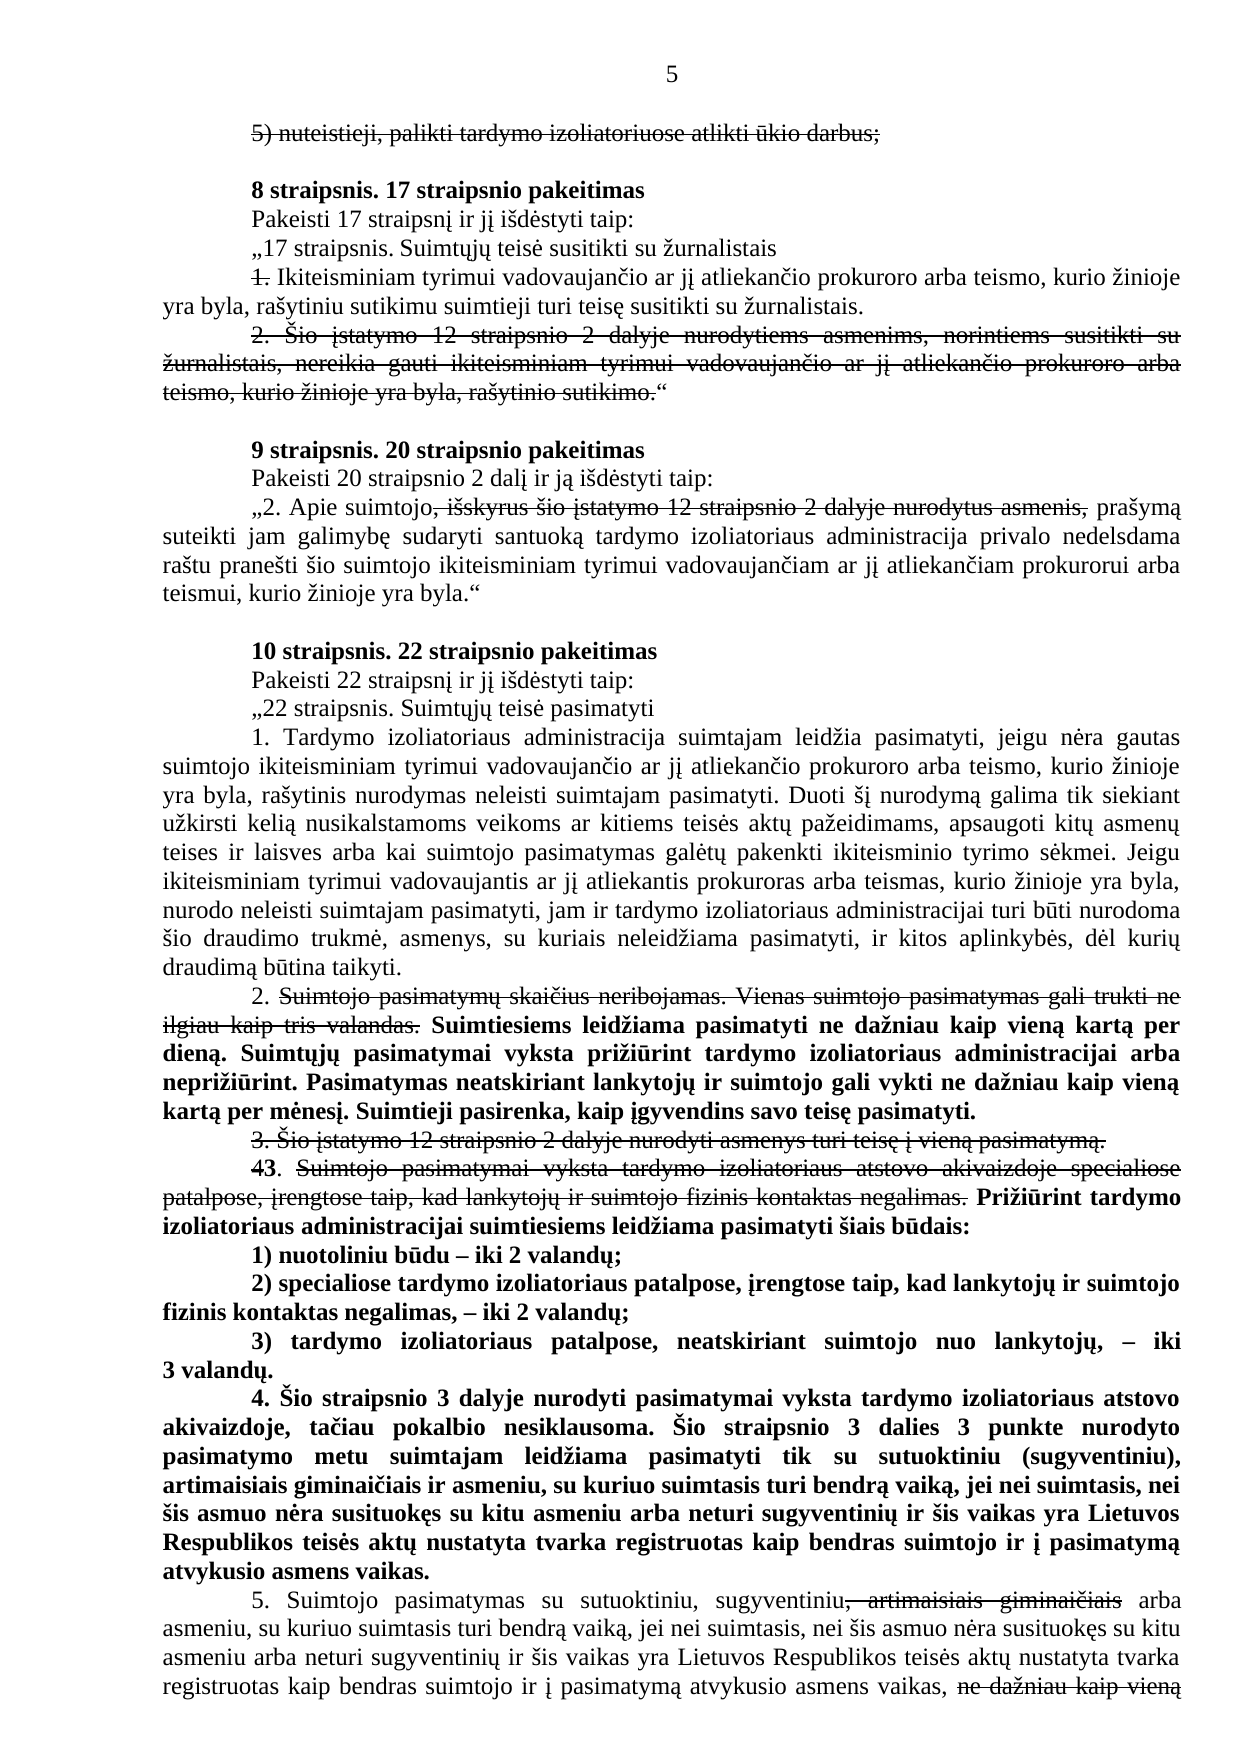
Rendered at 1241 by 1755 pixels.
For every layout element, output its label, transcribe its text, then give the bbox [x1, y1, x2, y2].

text „2. Apie suimtojo, išskyrus šio įstatymo 12 straipsnio 2 dalyje nurodytus asmenis, prašymą suteikti jam galimybę sudaryti santuoką tardymo izoliatoriaus administracija privalo nedelsdama raštu pranešti šio suimtojo ikiteisminiam tyrimui vadovaujančiam ar jį atliekančiam prokurorui arba teismui, kurio žinioje yra byla.“ [162, 492, 1181, 607]
text 43. Suimtojo pasimatymai vyksta tardymo izoliatoriaus atstovo akivaizdoje specialiose patalpose, įrengtose taip, kad lankytojų ir suimtojo fizinis kontaktas negalimas. Prižiūrint tardymo izoliatoriaus administracijai suimtiesiems leidžiama pasimatyti šiais būdais: [162, 1153, 1181, 1240]
text „22 straipsnis. Suimtųjų teisė pasimatyti [162, 693, 1181, 722]
text 1. Ikiteisminiam tyrimui vadovaujančio ar jį atliekančio prokuroro arba teismo, kurio žinioje yra byla, rašytiniu sutikimu suimtieji turi teisę susitikti su žurnalistais. [162, 262, 1181, 320]
text 4. Šio straipsnio 3 dalyje nurodyti pasimatymai vyksta tardymo izoliatoriaus atstovo akivaizdoje, tačiau pokalbio nesiklausoma. Šio straipsnio 3 dalies 3 punkte nurodyto pasimatymo metu suimtajam leidžiama pasimatyti tik su sutuoktiniu (sugyventiniu), artimaisiais giminaičiais ir asmeniu, su kuriuo suimtasis turi bendrą vaiką, jei nei suimtasis, nei šis asmuo nėra susituokęs su kitu asmeniu arba neturi sugyventinių ir šis vaikas yra Lietuvos Respublikos teisės aktų nustatyta tvarka registruotas kaip bendras suimtojo ir į pasimatymą atvykusio asmens vaikas. [162, 1383, 1181, 1585]
text 3. Šio įstatymo 12 straipsnio 2 dalyje nurodyti asmenys turi teisę į vieną pasimatymą. [162, 1125, 1181, 1153]
text Pakeisti 22 straipsnį ir jį išdėstyti taip: [162, 665, 1181, 693]
text Pakeisti 20 straipsnio 2 dalį ir ją išdėstyti taip: [162, 463, 1181, 492]
text 1) nuotoliniu būdu – iki 2 valandų; [162, 1240, 1181, 1268]
text 9 straipsnis. 20 straipsnio pakeitimas [162, 435, 1181, 463]
text 2. Suimtojo pasimatymų skaičius neribojamas. Vienas suimtojo pasimatymas gali trukti ne ilgiau kaip tris valandas. Suimtiesiems leidžiama pasimatyti ne dažniau kaip vieną kartą per dieną. Suimtųjų pasimatymai vyksta prižiūrint tardymo izoliatoriaus administracijai arba neprižiūrint. Pasimatymas neatskiriant lankytojų ir suimtojo gali vykti ne dažniau kaip vieną kartą per mėnesį. Suimtieji pasirenka, kaip įgyvendins savo teisę pasimatyti. [162, 981, 1181, 1125]
text „17 straipsnis. Suimtųjų teisė susitikti su žurnalistais [162, 233, 1181, 262]
text 1. Tardymo izoliatoriaus administracija suimtajam leidžia pasimatyti, jeigu nėra gautas suimtojo ikiteisminiam tyrimui vadovaujančio ar jį atliekančio prokuroro arba teismo, kurio žinioje yra byla, rašytinis nurodymas neleisti suimtajam pasimatyti. Duoti šį nurodymą galima tik siekiant užkirsti kelią nusikalstamoms veikoms ar kitiems teisės aktų pažeidimams, apsaugoti kitų asmenų teises ir laisves arba kai suimtojo pasimatymas galėtų pakenkti ikiteisminio tyrimo sėkmei. Jeigu ikiteisminiam tyrimui vadovaujantis ar jį atliekantis prokuroras arba teismas, kurio žinioje yra byla, nurodo neleisti suimtajam pasimatyti, jam ir tardymo izoliatoriaus administracijai turi būti nurodoma šio draudimo trukmė, asmenys, su kuriais neleidžiama pasimatyti, ir kitos aplinkybės, dėl kurių draudimą būtina taikyti. [162, 722, 1181, 981]
text 5. Suimtojo pasimatymas su sutuoktiniu, sugyventiniu, artimaisiais giminaičiais arba asmeniu, su kuriuo suimtasis turi bendrą vaiką, jei nei suimtasis, nei šis asmuo nėra susituokęs su kitu asmeniu arba neturi sugyventinių ir šis vaikas yra Lietuvos Respublikos teisės aktų nustatyta tvarka registruotas kaip bendras suimtojo ir į pasimatymą atvykusio asmens vaikas, ne dažniau kaip vieną kartą per mėnesį gali vykti neatskiriant lankytojų ir suimtojo. Šioje dalyje numatyti pasimatymai vyksta tardymo izoliatoriaus atstovo akivaizdoje, tačiau pokalbio nesiklausoma gali vykti neprižiūrint tardymo izoliatoriaus administracijai. Šį pasimatymą tardymo izoliatoriaus direktorius ar jo įgaliotas pareigūnas gali suteikti galiojančių nuobaudų neturinčiam suimtajam ne anksčiau kaip po dviejų savaičių nuo suimtojo uždarymo į tardymo izoliatorių dienos, vėliau toks pasimatymas gali būti suteikiamas ne dažniau kaip vieną kartą per mėnesį. [162, 1585, 1181, 1700]
text 2. Šio įstatymo 12 straipsnio 2 dalyje nurodytiems asmenims, norintiems susitikti su žurnalistais, nereikia gauti ikiteisminiam tyrimui vadovaujančio ar jį atliekančio prokuroro arba teismo, kurio žinioje yra byla, rašytinio sutikimo.“ [162, 365, 1181, 406]
text 5) nuteistieji, palikti tardymo izoliatoriuose atlikti ūkio darbus; [162, 118, 1181, 147]
text 8 straipsnis. 17 straipsnio pakeitimas [162, 176, 1181, 204]
text 2. Šio įstatymo 12 straipsnio 2 dalyje nurodytiems asmenims, norintiems susitikti su žurnalistais, nereikia gauti ikiteisminiam tyrimui vadovaujančio ar jį atliekančio prokuroro arba teismo, kurio žinioje yra byla, rašytinio sutikimo.“ [162, 320, 1181, 364]
text Pakeisti 17 straipsnį ir jį išdėstyti taip: [162, 204, 1181, 233]
text 3) tardymo izoliatoriaus patalpose, neatskiriant suimtojo nuo lankytojų, – iki 3 valandų. [162, 1326, 1181, 1383]
text 2) specialiose tardymo izoliatoriaus patalpose, įrengtose taip, kad lankytojų ir suimtojo fizinis kontaktas negalimas, – iki 2 valandų; [162, 1268, 1181, 1326]
text 10 straipsnis. 22 straipsnio pakeitimas [162, 636, 1181, 665]
